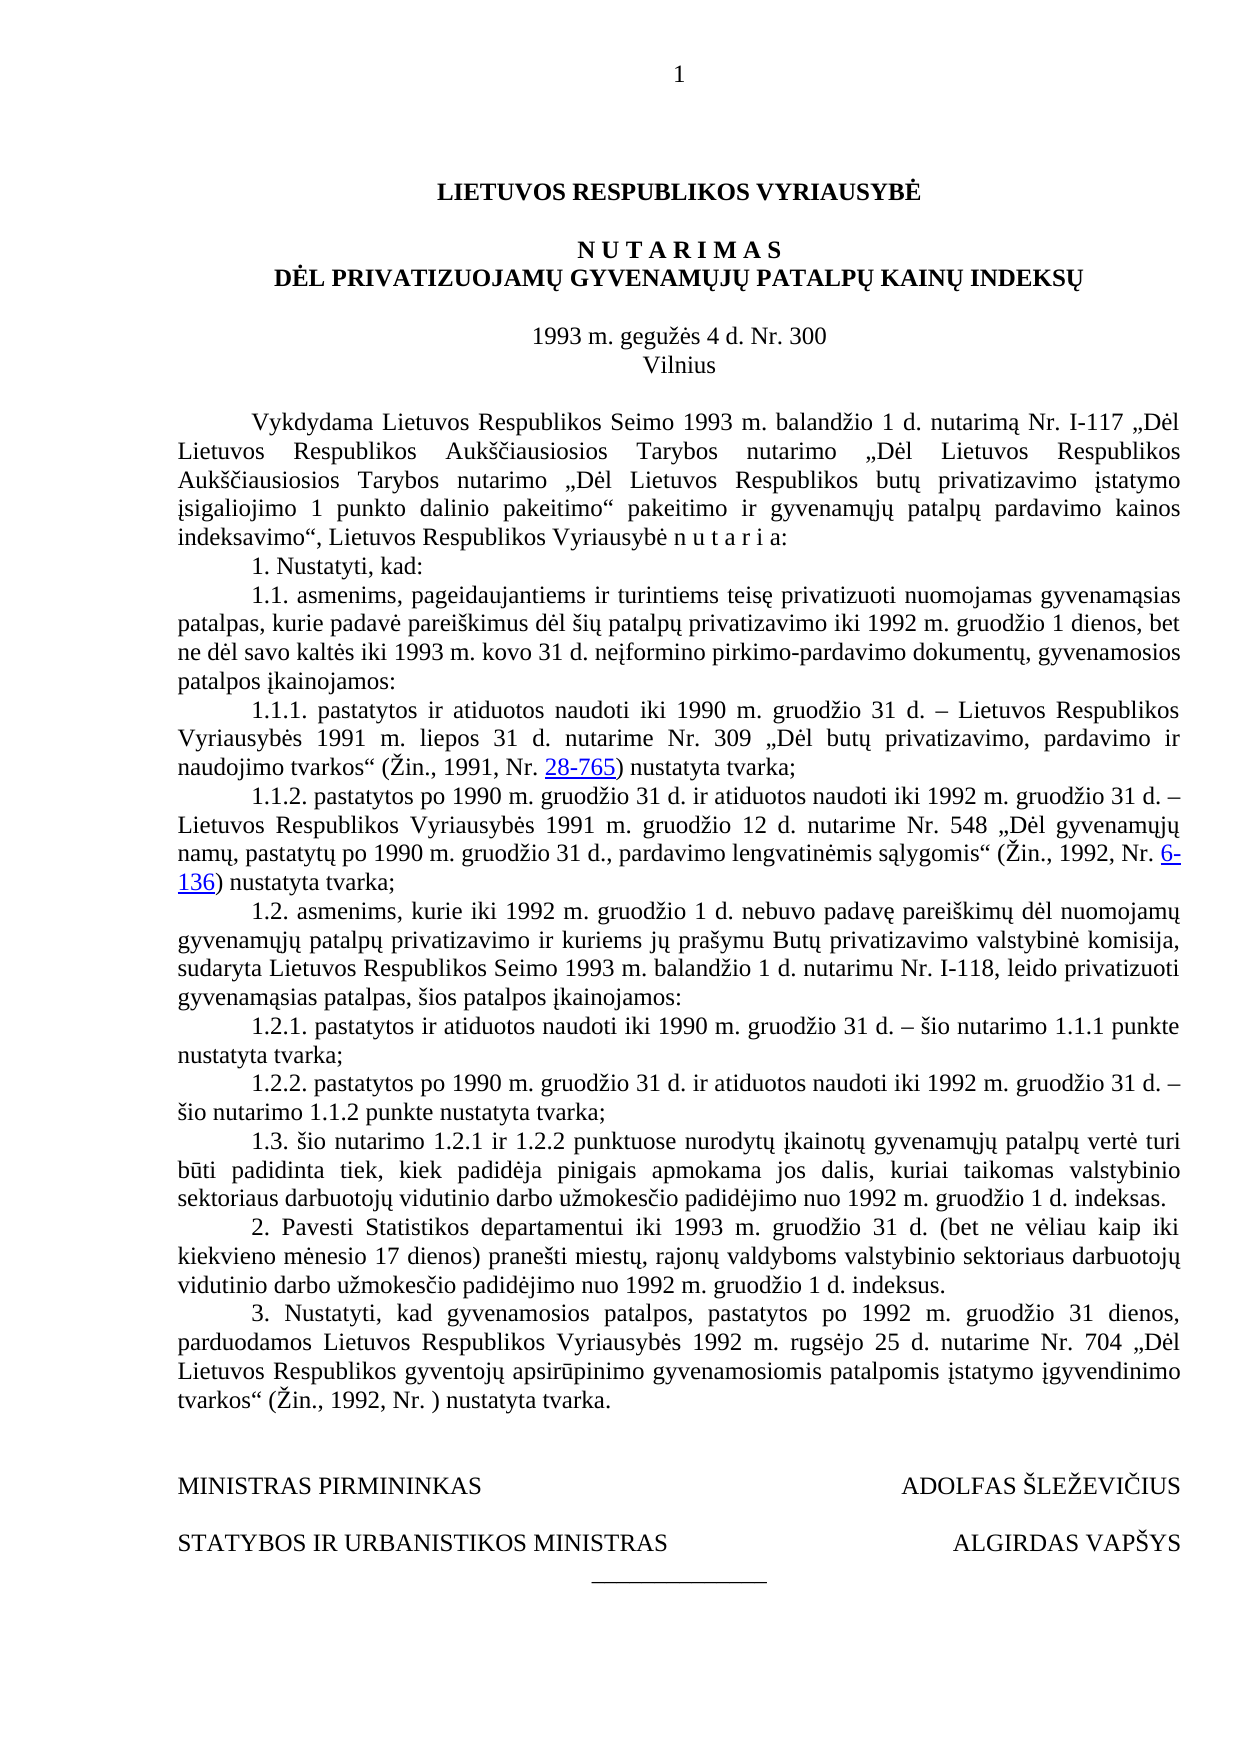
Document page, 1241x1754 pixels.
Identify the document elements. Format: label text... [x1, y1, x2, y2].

text 1. Nustatyti, kad: [177, 551, 1181, 580]
text 3. Nustatyti, kad gyvenamosios patalpos, pastatytos po 1992 m. gruodžio 31 dienos, parduodamos Lietuvos Respublikos Vyriausybės 1992 m. rugsėjo 25 d. nutarime Nr. 704 „Dėl Lietuvos Respublikos gyventojų apsirūpinimo gyvenamosiomis patalpomis įstatymo įgyvendinimo tvarkos“ (Žin., 1992, Nr. ) nustatyta tvarka. [177, 1298, 1181, 1413]
text 1.3. šio nutarimo 1.2.1 ir 1.2.2 punktuose nurodytų įkainotų gyvenamųjų patalpų vertė turi būti padidinta tiek, kiek padidėja pinigais apmokama jos dalis, kuriai taikomas valstybinio sektoriaus darbuotojų vidutinio darbo užmokesčio padidėjimo nuo 1992 m. gruodžio 1 d. indeksas. [177, 1126, 1181, 1212]
text 1.1.2. pastatytos po 1990 m. gruodžio 31 d. ir atiduotos naudoti iki 1992 m. gruodžio 31 d. – Lietuvos Respublikos Vyriausybės 1991 m. gruodžio 12 d. nutarime Nr. 548 „Dėl gyvenamųjų namų, pastatytų po 1990 m. gruodžio 31 d., pardavimo lengvatinėmis sąlygomis“ (Žin., 1992, Nr. 6-136) nustatyta tvarka; [177, 781, 1181, 896]
text 1.1.1. pastatytos ir atiduotos naudoti iki 1990 m. gruodžio 31 d. – Lietuvos Respublikos Vyriausybės 1991 m. liepos 31 d. nutarime Nr. 309 „Dėl butų privatizavimo, pardavimo ir naudojimo tvarkos“ (Žin., 1991, Nr. 28-765) nustatyta tvarka; [177, 695, 1181, 781]
text N U T A R I M A S [177, 235, 1181, 263]
text 1993 m. gegužės 4 d. Nr. 300 [177, 321, 1181, 350]
text 1.1. asmenims, pageidaujantiems ir turintiems teisę privatizuoti nuomojamas gyvenamąsias patalpas, kurie padavė pareiškimus dėl šių patalpų privatizavimo iki 1992 m. gruodžio 1 dienos, bet ne dėl savo kaltės iki 1993 m. kovo 31 d. neįformino pirkimo-pardavimo dokumentų, gyvenamosios patalpos įkainojamos: [177, 580, 1181, 695]
text STATYBOS IR URBANISTIKOS MINISTRAS ALGIRDAS VAPŠYS [177, 1528, 1181, 1557]
text MINISTRAS PIRMININKAS ADOLFAS ŠLEŽEVIČIUS [177, 1471, 1181, 1500]
text 1.2. asmenims, kurie iki 1992 m. gruodžio 1 d. nebuvo padavę pareiškimų dėl nuomojamų gyvenamųjų patalpų privatizavimo ir kuriems jų prašymu Butų privatizavimo valstybinė komisija, sudaryta Lietuvos Respublikos Seimo 1993 m. balandžio 1 d. nutarimu Nr. I-118, leido privatizuoti gyvenamąsias patalpas, šios patalpos įkainojamos: [177, 896, 1181, 1011]
text Vilnius [177, 350, 1181, 378]
text DĖL PRIVATIZUOJAMŲ GYVENAMŲJŲ PATALPŲ KAINŲ INDEKSŲ [177, 263, 1181, 292]
text 1.2.2. pastatytos po 1990 m. gruodžio 31 d. ir atiduotos naudoti iki 1992 m. gruodžio 31 d. – šio nutarimo 1.1.2 punkte nustatyta tvarka; [177, 1068, 1181, 1126]
text Vykdydama Lietuvos Respublikos Seimo 1993 m. balandžio 1 d. nutarimą Nr. I-117 „Dėl Lietuvos Respublikos Aukščiausiosios Tarybos nutarimo „Dėl Lietuvos Respublikos Aukščiausiosios Tarybos nutarimo „Dėl Lietuvos Respublikos butų privatizavimo įstatymo įsigaliojimo 1 punkto dalinio pakeitimo“ pakeitimo ir gyvenamųjų patalpų pardavimo kainos indeksavimo“, Lietuvos Respublikos Vyriausybė nutaria: [177, 407, 1181, 551]
text ______________ [177, 1557, 1181, 1586]
text 2. Pavesti Statistikos departamentui iki 1993 m. gruodžio 31 d. (bet ne vėliau kaip iki kiekvieno mėnesio 17 dienos) pranešti miestų, rajonų valdyboms valstybinio sektoriaus darbuotojų vidutinio darbo užmokesčio padidėjimo nuo 1992 m. gruodžio 1 d. indeksus. [177, 1212, 1181, 1298]
text 1.2.1. pastatytos ir atiduotos naudoti iki 1990 m. gruodžio 31 d. – šio nutarimo 1.1.1 punkte nustatyta tvarka; [177, 1011, 1181, 1068]
text LIETUVOS RESPUBLIKOS VYRIAUSYBĖ [177, 177, 1181, 206]
